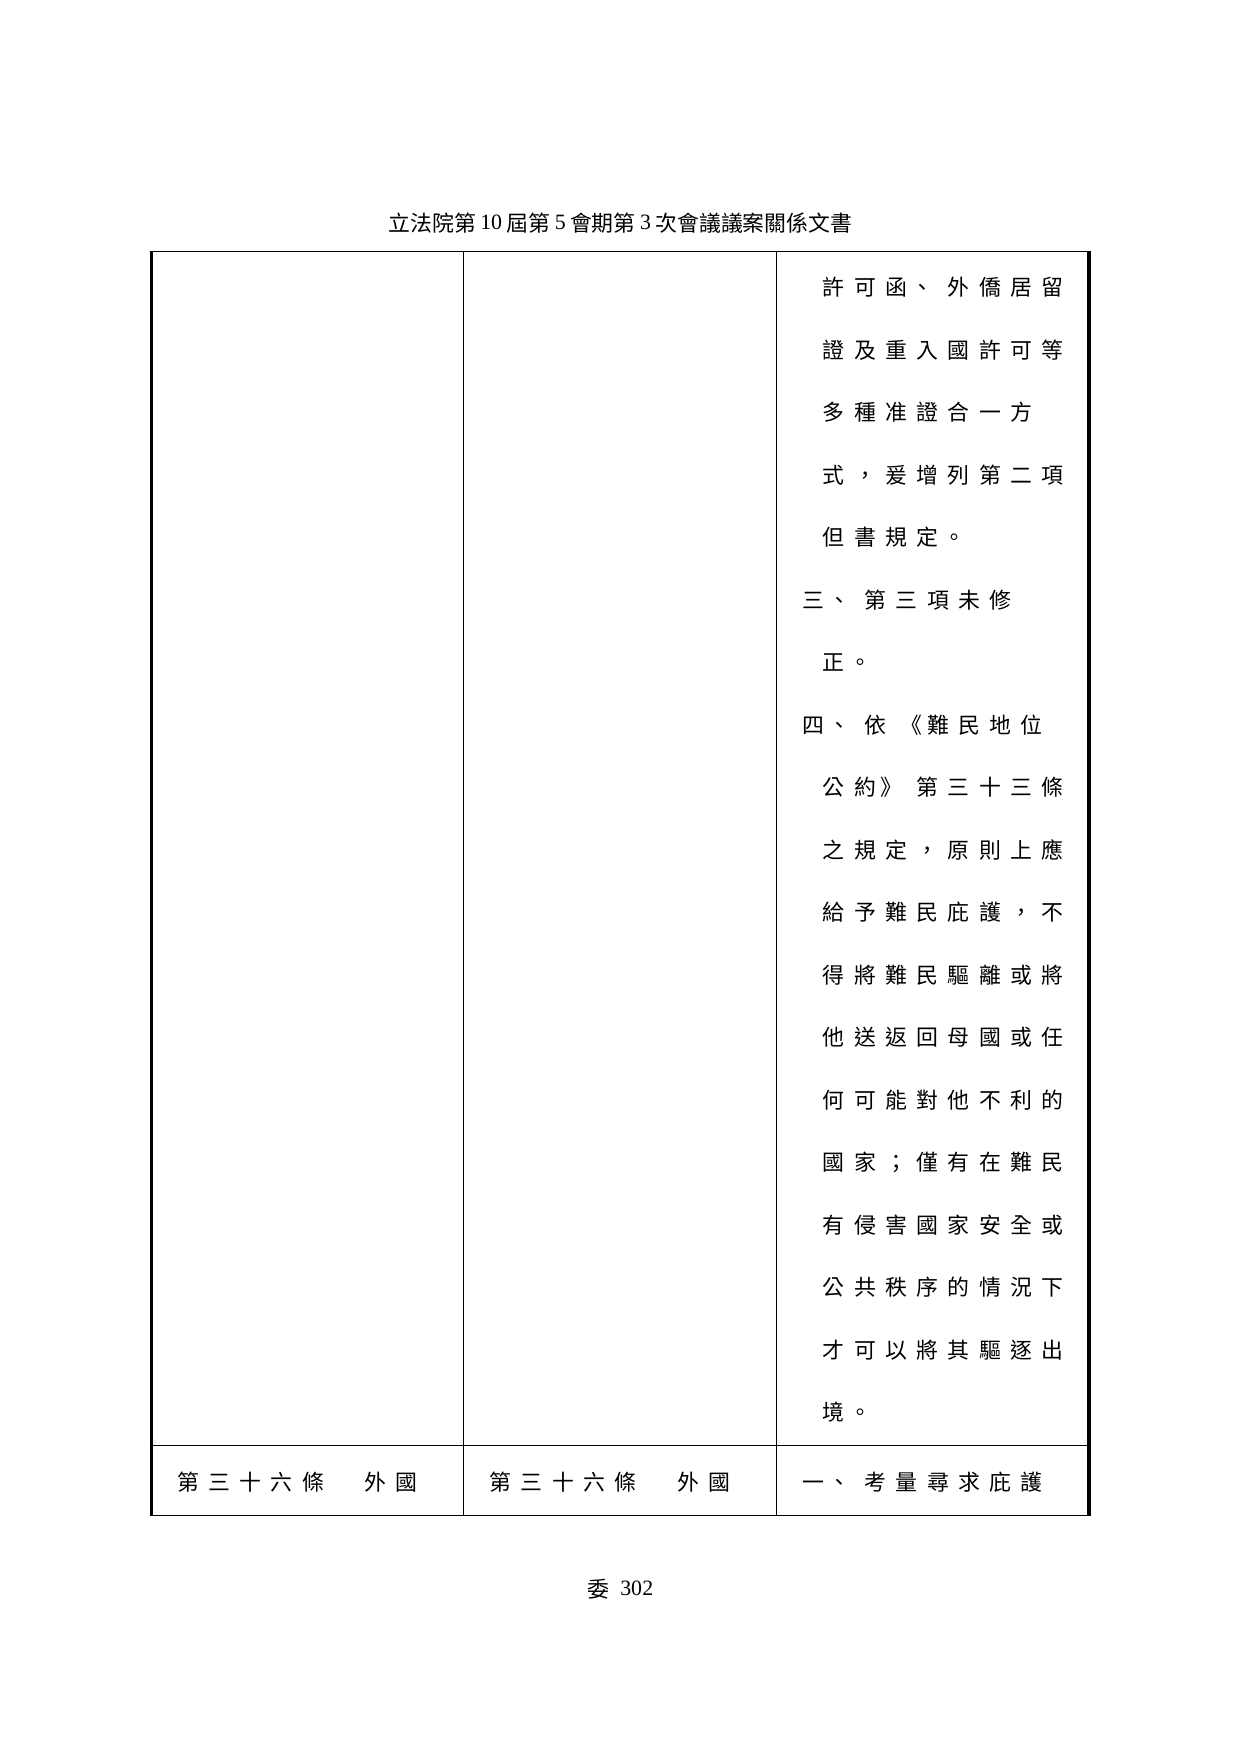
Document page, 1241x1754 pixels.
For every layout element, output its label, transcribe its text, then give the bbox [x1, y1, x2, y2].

table_cell 許可函、外僑居留證及重入國許可等多種准證合一方式，爰增列第二項但書規定。 三、第三項未修正。 四、依《難民地位公約》第三十三條之規定，原則上應給予難民庇護，不得將難民驅離或將他送返回母國或任何可能對他不利的國家；僅有在難民有侵害國家安全或公共秩序的情況下才可以將其驅逐出境。 [777, 252, 1087, 1445]
table_cell 第三十六條 外國 [464, 1446, 776, 1514]
table_cell [153, 252, 463, 1445]
table_cell 第三十六條 外國 [153, 1446, 463, 1514]
table_cell [464, 252, 776, 1445]
table_cell 一、考量尋求庇護 [777, 1446, 1087, 1514]
